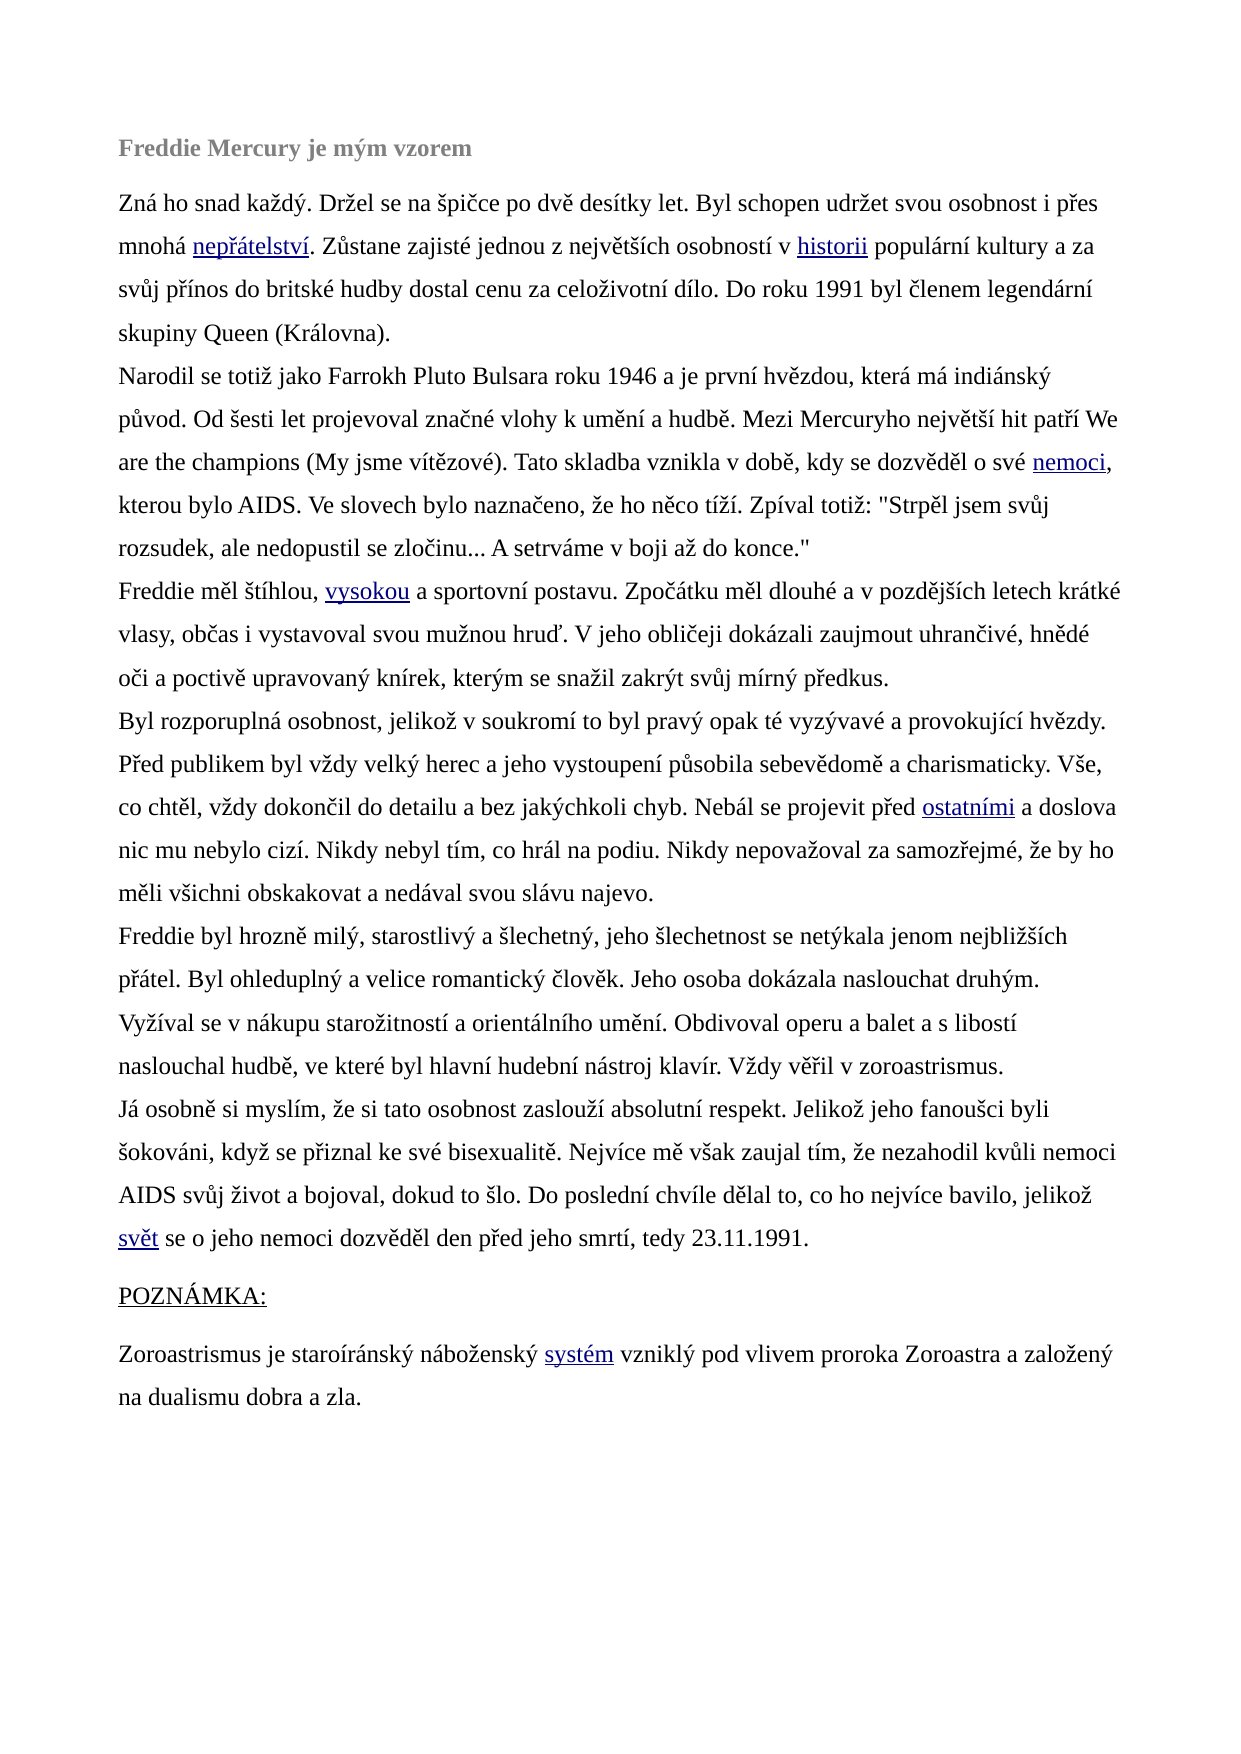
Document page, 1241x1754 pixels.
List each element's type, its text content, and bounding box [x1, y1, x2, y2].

text POZNÁMKA: [118, 1281, 1122, 1310]
subtitle Freddie Mercury je mým vzorem [118, 133, 1122, 161]
text Zoroastrismus je staroíránský náboženský systém vzniklý pod vlivem proroka Zoroastra a založený na dualismu dobra a zla. [118, 1339, 1122, 1411]
text Zná ho snad každý. Držel se na špičce po dvě desítky let. Byl schopen udržet svou osobnost i přes mnohá nepřátelství. Zůstane zajisté jednou z největších osobností v historii populární kultury a za svůj přínos do britské hudby dostal cenu za celoživotní dílo. Do roku 1991 byl členem legendární skupiny Queen (Královna). Narodil se totiž jako Farrokh Pluto Bulsara roku 1946 a je první hvězdou, která má indiánský původ. Od šesti let projevoval značné vlohy k umění a hudbě. Mezi Mercuryho největší hit patří We are the champions (My jsme vítězové). Tato skladba vznikla v době, kdy se dozvěděl o své nemoci, kterou bylo AIDS. Ve slovech bylo naznačeno, že ho něco tíží. Zpíval totiž: "Strpěl jsem svůj rozsudek, ale nedopustil se zločinu... A setrváme v boji až do konce." Freddie měl štíhlou, vysokou a sportovní postavu. Zpočátku měl dlouhé a v pozdějších letech krátké vlasy, občas i vystavoval svou mužnou hruď. V jeho obličeji dokázali zaujmout uhrančivé, hnědé oči a poctivě upravovaný knírek, kterým se snažil zakrýt svůj mírný předkus. Byl rozporuplná osobnost, jelikož v soukromí to byl pravý opak té vyzývavé a provokující hvězdy. Před publikem byl vždy velký herec a jeho vystoupení působila sebevědomě a charismaticky. Vše, co chtěl, vždy dokončil do detailu a bez jakýchkoli chyb. Nebál se projevit před ostatními a doslova nic mu nebylo cizí. Nikdy nebyl tím, co hrál na podiu. Nikdy nepovažoval za samozřejmé, že by ho měli všichni obskakovat a nedával svou slávu najevo. Freddie byl hrozně milý, starostlivý a šlechetný, jeho šlechetnost se netýkala jenom nejbližších přátel. Byl ohleduplný a velice romantický člověk. Jeho osoba dokázala naslouchat druhým. Vyžíval se v nákupu starožitností a orientálního umění. Obdivoval operu a balet a s libostí naslouchal hudbě, ve které byl hlavní hudební nástroj klavír. Vždy věřil v zoroastrismus. Já osobně si myslím, že si tato osobnost zaslouží absolutní respekt. Jelikož jeho fanoušci byli šokováni, když se přiznal ke své bisexualitě. Nejvíce mě však zaujal tím, že nezahodil kvůli nemoci AIDS svůj život a bojoval, dokud to šlo. Do poslední chvíle dělal to, co ho nejvíce bavilo, jelikož svět se o jeho nemoci dozvěděl den před jeho smrtí, tedy 23.11.1991. [118, 188, 1122, 1252]
